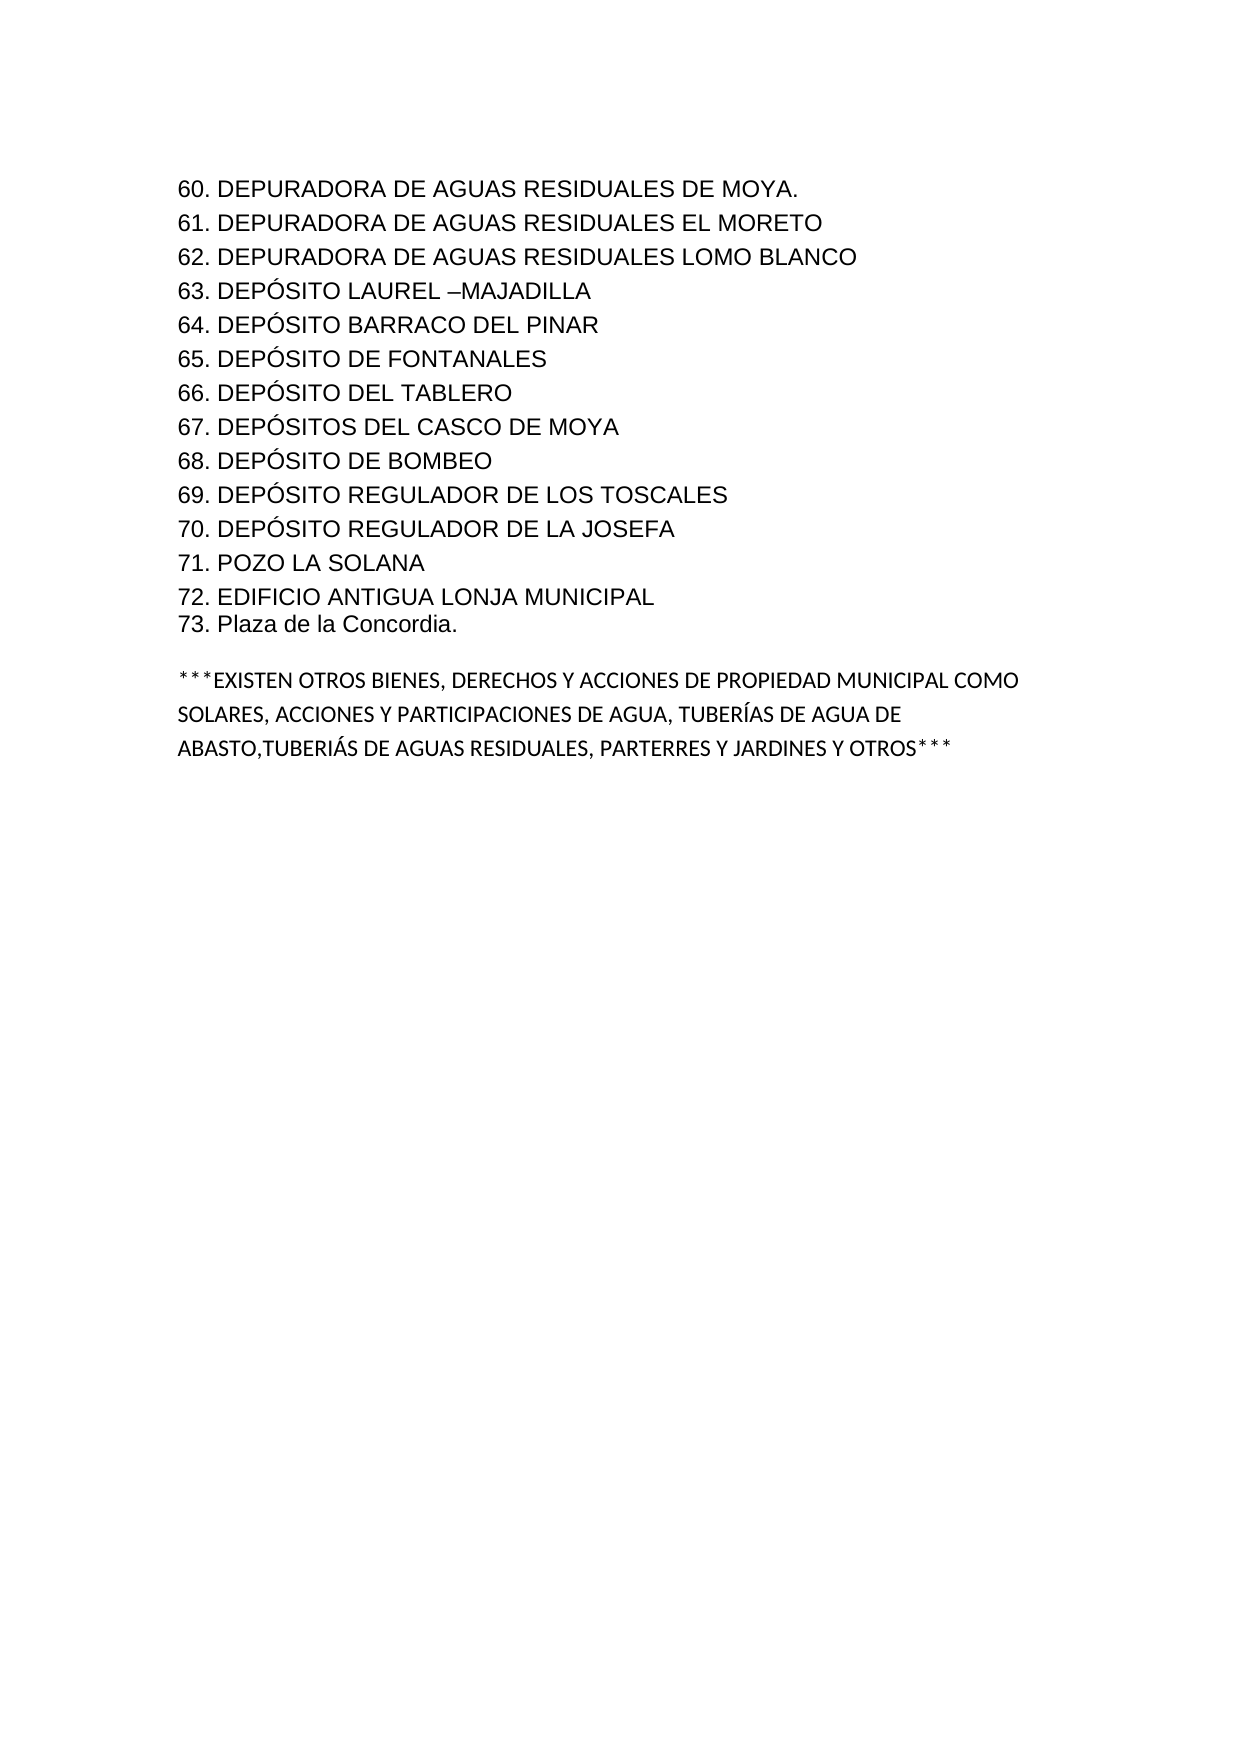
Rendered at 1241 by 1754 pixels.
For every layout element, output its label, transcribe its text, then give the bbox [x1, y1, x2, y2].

text 72. EDIFICIO ANTIGUA LONJA MUNICIPAL [177, 583, 1063, 610]
text 64. DEPÓSITO BARRACO DEL PINAR [177, 311, 1063, 339]
text 63. DEPÓSITO LAUREL –MAJADILLA [177, 277, 1063, 305]
text 61. DEPURADORA DE AGUAS RESIDUALES EL MORETO [177, 209, 1063, 237]
text 70. DEPÓSITO REGULADOR DE LA JOSEFA [177, 515, 1063, 542]
text 73. Plaza de la Concordia. [177, 610, 1063, 638]
text 68. DEPÓSITO DE BOMBEO [177, 447, 1063, 474]
text 62. DEPURADORA DE AGUAS RESIDUALES LOMO BLANCO [177, 243, 1063, 271]
text 71. POZO LA SOLANA [177, 549, 1063, 576]
text 65. DEPÓSITO DE FONTANALES [177, 345, 1063, 373]
text ***EXISTEN OTROS BIENES, DERECHOS Y ACCIONES DE PROPIEDAD MUNICIPAL COMO SOLARES, ACCIONES Y PARTICIPACIONES DE AGUA, TUBERÍAS DE AGUA DE ABASTO,TUBERIÁS DE AGUAS RESIDUALES, PARTERRES Y JARDINES Y OTROS*** [177, 666, 1063, 762]
text 69. DEPÓSITO REGULADOR DE LOS TOSCALES [177, 481, 1063, 508]
text 66. DEPÓSITO DEL TABLERO [177, 379, 1063, 407]
text 60. DEPURADORA DE AGUAS RESIDUALES DE MOYA. [177, 175, 1063, 203]
text 67. DEPÓSITOS DEL CASCO DE MOYA [177, 413, 1063, 441]
